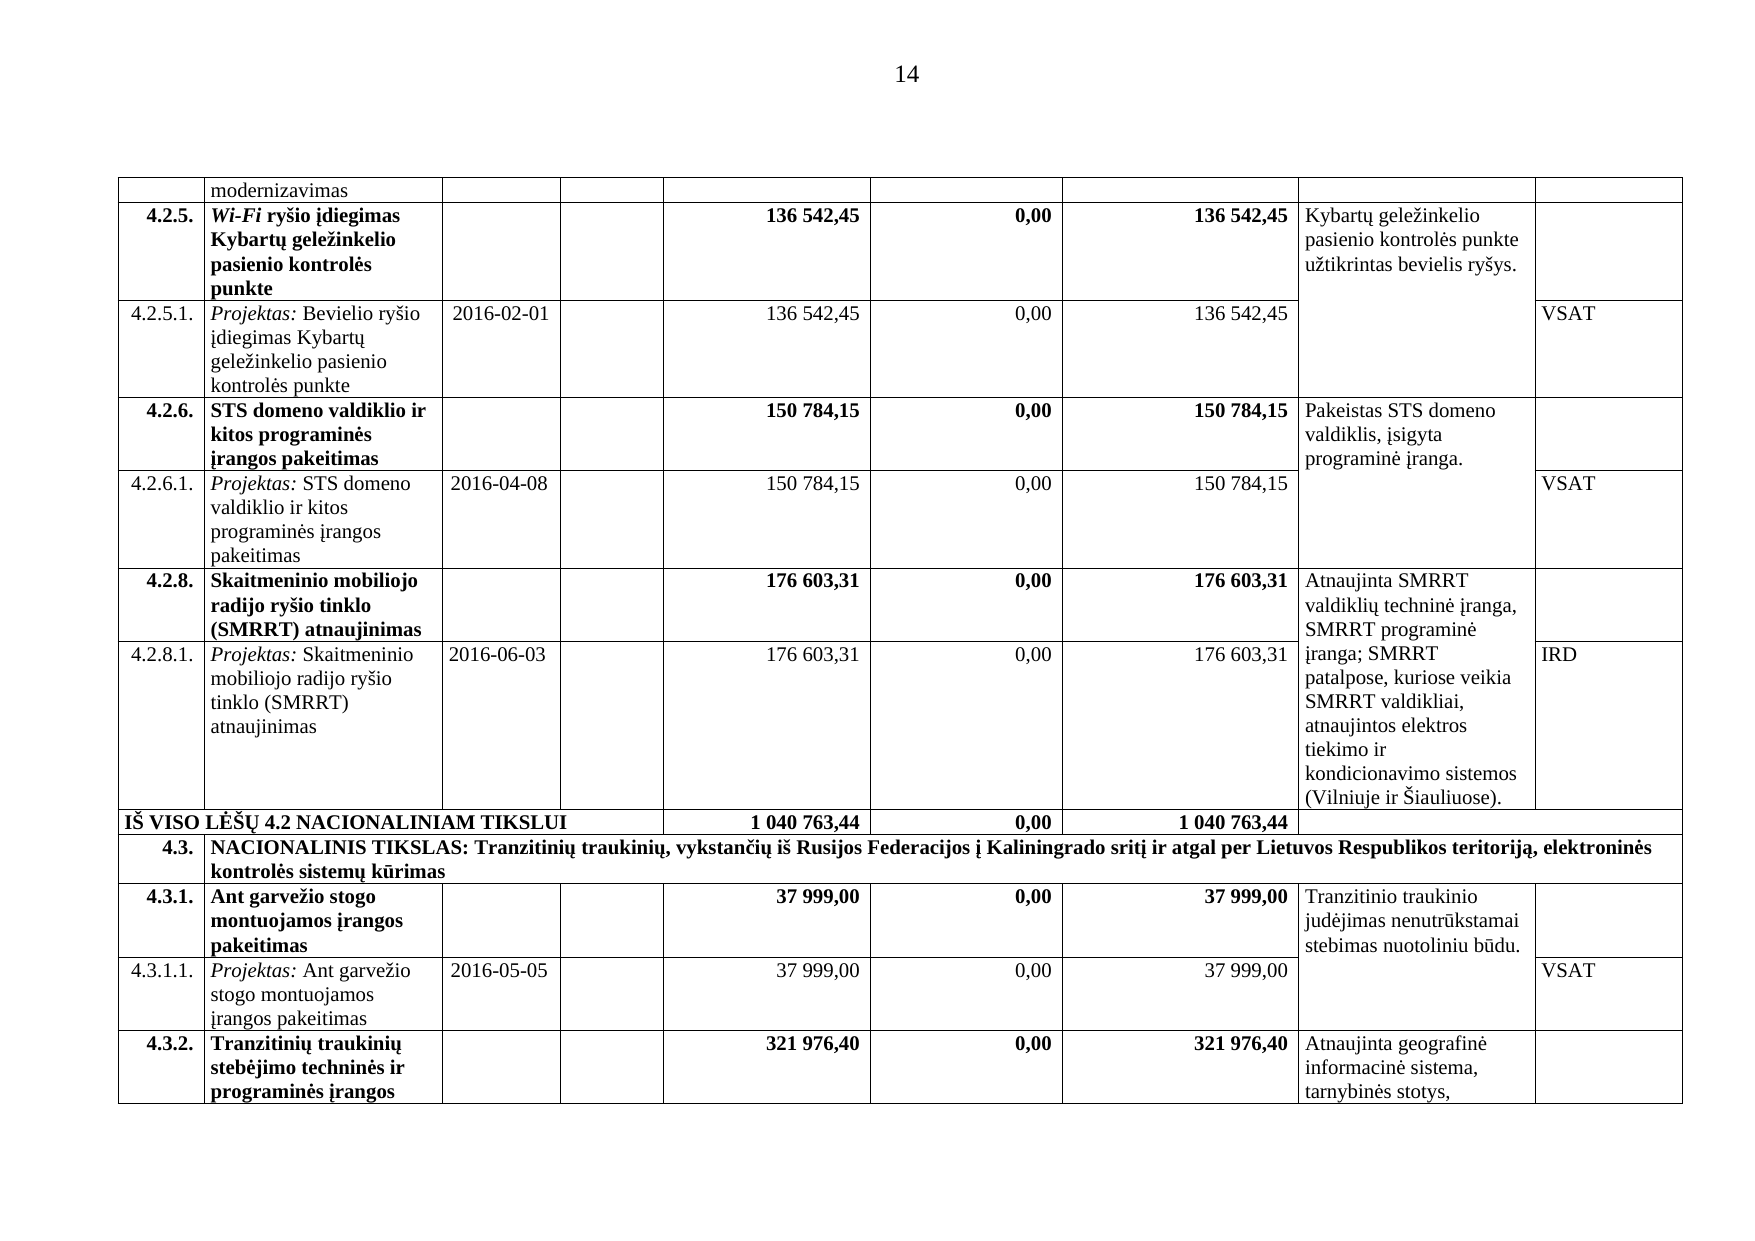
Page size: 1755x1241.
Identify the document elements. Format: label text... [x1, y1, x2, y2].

table_cell 150 784,15 [1063, 471, 1298, 567]
table_cell 321 976,40 [664, 1031, 870, 1103]
table_cell 37 999,00 [664, 884, 870, 957]
table_cell 2016-04-08 [443, 471, 560, 567]
table_cell IŠ VISO LĖŠŲ 4.2 NACIONALINIAM TIKSLUI [119, 810, 663, 834]
table_cell Atnaujinta SMRRT valdiklių techninė įranga, SMRRT programinė įranga; SMRRT patalpose, kuriose veikia SMRRT valdikliai, atnaujintos elektros tiekimo ir kondicionavimo sistemos (Vilniuje ir Šiauliuose). [1299, 569, 1535, 809]
table_cell Ant garvežio stogo montuojamos įrangos pakeitimas [205, 884, 442, 957]
table_cell 176 603,31 [664, 569, 870, 641]
table_cell Kybartų geležinkelio pasienio kontrolės punkte užtikrintas bevielis ryšys. [1299, 203, 1535, 397]
table_cell 0,00 [871, 884, 1062, 957]
table_cell VSAT [1536, 958, 1682, 1030]
table_cell VSAT [1536, 301, 1682, 397]
table_cell [1063, 178, 1298, 202]
table_cell Skaitmeninio mobiliojo radijo ryšio tinklo (SMRRT) atnaujinimas [205, 569, 442, 641]
table_cell [561, 884, 663, 957]
table_cell Projektas: Skaitmeninio mobiliojo radijo ryšio tinklo (SMRRT) atnaujinimas [205, 642, 442, 809]
table_cell 0,00 [871, 1031, 1062, 1103]
table_cell 0,00 [871, 958, 1062, 1030]
table_cell Projektas: Ant garvežio stogo montuojamos įrangos pakeitimas [205, 958, 442, 1030]
table_cell 136 542,45 [1063, 203, 1298, 299]
table_cell 4.2.8. [119, 569, 204, 641]
table_cell 0,00 [871, 569, 1062, 641]
table_cell 1 040 763,44 [1063, 810, 1298, 834]
table_cell [561, 178, 663, 202]
table_cell [561, 471, 663, 567]
table_cell [443, 178, 560, 202]
table_cell [1536, 398, 1682, 470]
table_cell [561, 569, 663, 641]
table_cell 4.3.1.1. [119, 958, 204, 1030]
table_cell 2016-05-05 [443, 958, 560, 1030]
table_cell [119, 178, 204, 202]
table_cell 0,00 [871, 301, 1062, 397]
table_cell 4.3.1. [119, 884, 204, 957]
table_cell Tranzitinio traukinio judėjimas nenutrūkstamai stebimas nuotoliniu būdu. [1299, 884, 1535, 1030]
table_cell 2016-06-03 [443, 642, 560, 809]
table_cell Wi-Fi ryšio įdiegimas Kybartų geležinkelio pasienio kontrolės punkte [205, 203, 442, 299]
table_cell 4.2.6.1. [119, 471, 204, 567]
table_cell 37 999,00 [1063, 958, 1298, 1030]
table_cell 0,00 [871, 398, 1062, 470]
table_cell 176 603,31 [1063, 569, 1298, 641]
table_cell [443, 398, 560, 470]
table_cell 4.2.5.1. [119, 301, 204, 397]
table_cell [443, 569, 560, 641]
table_cell [1299, 810, 1682, 834]
table_cell 1 040 763,44 [664, 810, 870, 834]
table_cell 2016-02-01 [443, 301, 560, 397]
table_cell 136 542,45 [664, 301, 870, 397]
table_cell 136 542,45 [1063, 301, 1298, 397]
table_cell [561, 398, 663, 470]
table_cell Atnaujinta geografinė informacinė sistema, tarnybinės stotys, [1299, 1031, 1535, 1103]
table_cell Tranzitinių traukinių stebėjimo techninės ir programinės įrangos [205, 1031, 442, 1103]
table_cell 0,00 [871, 471, 1062, 567]
table_cell 150 784,15 [664, 471, 870, 567]
table_cell 4.3.2. [119, 1031, 204, 1103]
table_cell 0,00 [871, 642, 1062, 809]
table_cell STS domeno valdiklio ir kitos programinės įrangos pakeitimas [205, 398, 442, 470]
table_cell 150 784,15 [664, 398, 870, 470]
table_cell [561, 203, 663, 299]
table_cell [1299, 178, 1535, 202]
table_cell 4.2.8.1. [119, 642, 204, 809]
table_cell VSAT [1536, 471, 1682, 567]
table_cell [561, 958, 663, 1030]
table_cell IRD [1536, 642, 1682, 809]
table_cell 136 542,45 [664, 203, 870, 299]
table_cell [1536, 884, 1682, 957]
table_cell 4.3. [119, 835, 204, 883]
table_cell [443, 203, 560, 299]
table_cell 176 603,31 [664, 642, 870, 809]
table_cell [561, 301, 663, 397]
table_cell 176 603,31 [1063, 642, 1298, 809]
table_cell [443, 884, 560, 957]
table_cell [561, 1031, 663, 1103]
table_cell [561, 642, 663, 809]
table_cell [871, 178, 1062, 202]
table_cell Projektas: Bevielio ryšio įdiegimas Kybartų geležinkelio pasienio kontrolės punkte [205, 301, 442, 397]
table_cell 4.2.5. [119, 203, 204, 299]
table_cell 150 784,15 [1063, 398, 1298, 470]
table_cell NACIONALINIS TIKSLAS: Tranzitinių traukinių, vykstančių iš Rusijos Federacijos į Kaliningrado sritį ir atgal per Lietuvos Respublikos teritoriją, elektroninės kontrolės sistemų kūrimas [205, 835, 1682, 883]
table_cell [1536, 178, 1682, 202]
table_cell [443, 1031, 560, 1103]
table_cell 321 976,40 [1063, 1031, 1298, 1103]
table_cell 0,00 [871, 810, 1062, 834]
table_cell [1536, 569, 1682, 641]
table_cell [664, 178, 870, 202]
table_cell Pakeistas STS domeno valdiklis, įsigyta programinė įranga. [1299, 398, 1535, 567]
table_cell Projektas: STS domeno valdiklio ir kitos programinės įrangos pakeitimas [205, 471, 442, 567]
table_cell 37 999,00 [664, 958, 870, 1030]
table_cell modernizavimas [205, 178, 442, 202]
table_cell [1536, 1031, 1682, 1103]
table_cell 4.2.6. [119, 398, 204, 470]
table_cell [1536, 203, 1682, 299]
table_cell 37 999,00 [1063, 884, 1298, 957]
table_cell 0,00 [871, 203, 1062, 299]
